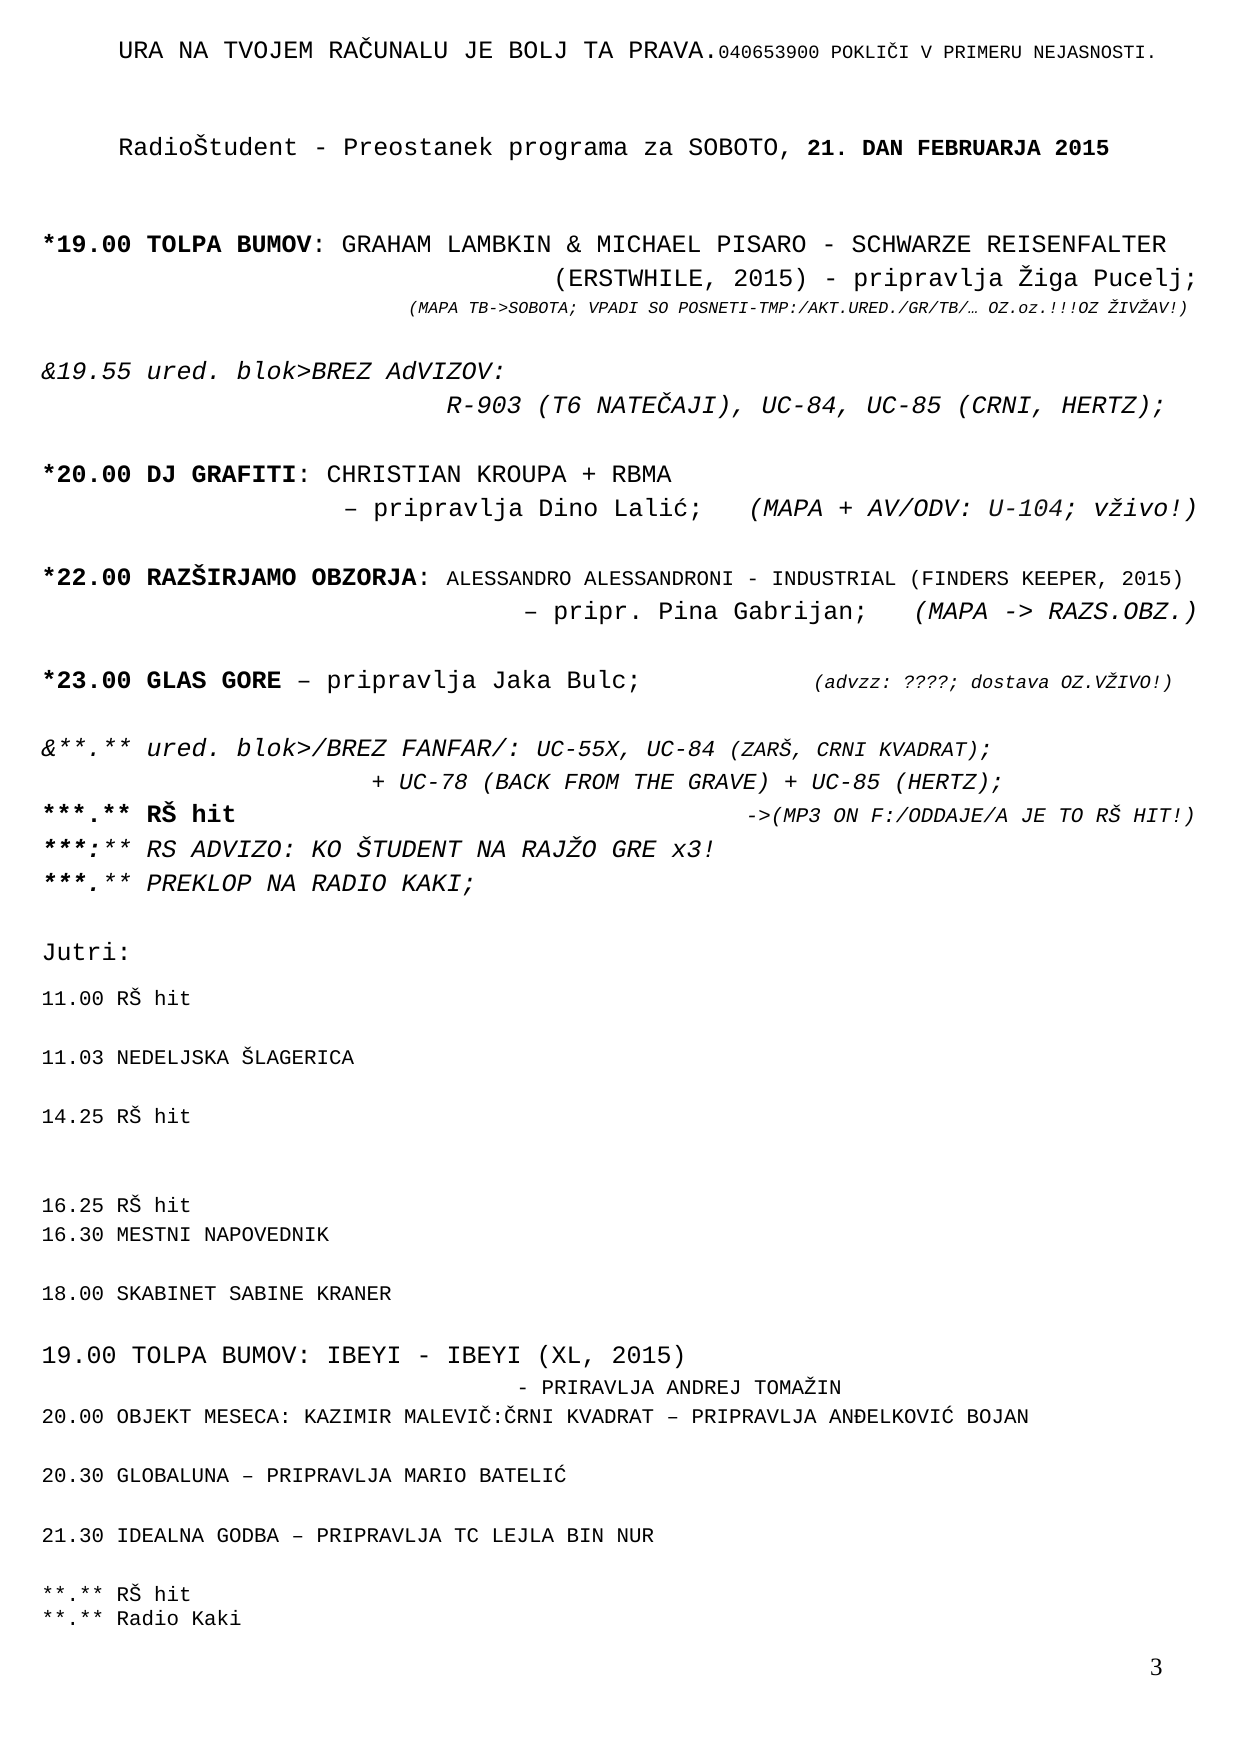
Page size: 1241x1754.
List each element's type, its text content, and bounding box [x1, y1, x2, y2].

text 11.00 RŠ hit [41, 987, 1198, 1011]
text R-903 (T6 NATEČAJI), UC-84, UC-85 (CRNI, HERTZ); [41, 393, 1198, 421]
text 16.25 RŠ hit [41, 1194, 1198, 1218]
text ***.** PREKLOP NA RADIO KAKI; [41, 871, 1198, 899]
text 20.30 GLOBALUNA – PRIPRAVLJA MARIO BATELIĆ [41, 1466, 1198, 1489]
text 19.00 TOLPA BUMOV: IBEYI - IBEYI (XL, 2015) [41, 1342, 1198, 1371]
text – pripravlja Dino Lalić; (MAPA + AV/ODV: U-104; vživo!) [41, 496, 1198, 524]
text *23.00 GLAS GORE – pripravlja Jaka Bulc; (advzz: ????; dostava OZ.VŽIVO!) [41, 667, 1198, 696]
text URA NA TVOJEM RAČUNALU JE BOLJ TA PRAVA.040653900 POKLIČI V PRIMERU NEJASNOSTI. [118, 37, 1163, 66]
text (MAPA TB->SOBOTA; VPADI SO POSNETI-TMP:/AKT.URED./GR/TB/… OZ.oz.!!!OZ ŽIVŽAV!) [41, 300, 1198, 319]
text 14.25 RŠ hit [41, 1106, 1198, 1129]
text Jutri: [41, 939, 1198, 967]
text *20.00 DJ GRAFITI: CHRISTIAN KROUPA + RBMA [41, 462, 1198, 490]
text &19.55 ured. blok>BREZ AdVIZOV: [41, 359, 1198, 387]
text &**.** ured. blok>/BREZ FANFAR/: UC-55X, UC-84 (ZARŠ, CRNI KVADRAT); [41, 736, 1198, 764]
text 21.30 IDEALNA GODBA – PRIPRAVLJA TC LEJLA BIN NUR [41, 1525, 1198, 1548]
text ***.** RŠ hit ->(MP3 ON F:/ODDAJE/A JE TO RŠ HIT!) [41, 802, 1198, 830]
text 16.30 MESTNI NAPOVEDNIK [41, 1224, 1198, 1248]
text *22.00 RAZŠIRJAMO OBZORJA: ALESSANDRO ALESSANDRONI - INDUSTRIAL (FINDERS KEEPER, 2015) [41, 564, 1198, 593]
text **.** RŠ hit **.** Radio Kaki [41, 1584, 1198, 1631]
text 18.00 SKABINET SABINE KRANER [41, 1283, 1198, 1307]
text + UC-78 (BACK FROM THE GRAVE) + UC-85 (HERTZ); [41, 770, 1198, 796]
text 20.00 OBJEKT MESECA: KAZIMIR MALEVIČ:ČRNI KVADRAT – PRIPRAVLJA ANĐELKOVIĆ BOJAN [41, 1406, 1198, 1430]
text *19.00 TOLPA BUMOV: GRAHAM LAMBKIN & MICHAEL PISARO - SCHWARZE REISENFALTER [41, 231, 1198, 259]
text - PRIRAVLJA ANDREJ TOMAŽIN [41, 1377, 1198, 1400]
text – pripr. Pina Gabrijan; (MAPA -> RAZS.OBZ.) [41, 599, 1198, 627]
text ***:** RS ADVIZO: KO ŠTUDENT NA RAJŽO GRE x3! [41, 836, 1198, 864]
text RadioŠtudent - Preostanek programa za SOBOTO, 21. DAN FEBRUARJA 2015 [118, 134, 1163, 163]
text 11.03 NEDELJSKA ŠLAGERICA [41, 1047, 1198, 1070]
text (ERSTWHILE, 2015) - pripravlja Žiga Pucelj; [41, 266, 1198, 294]
